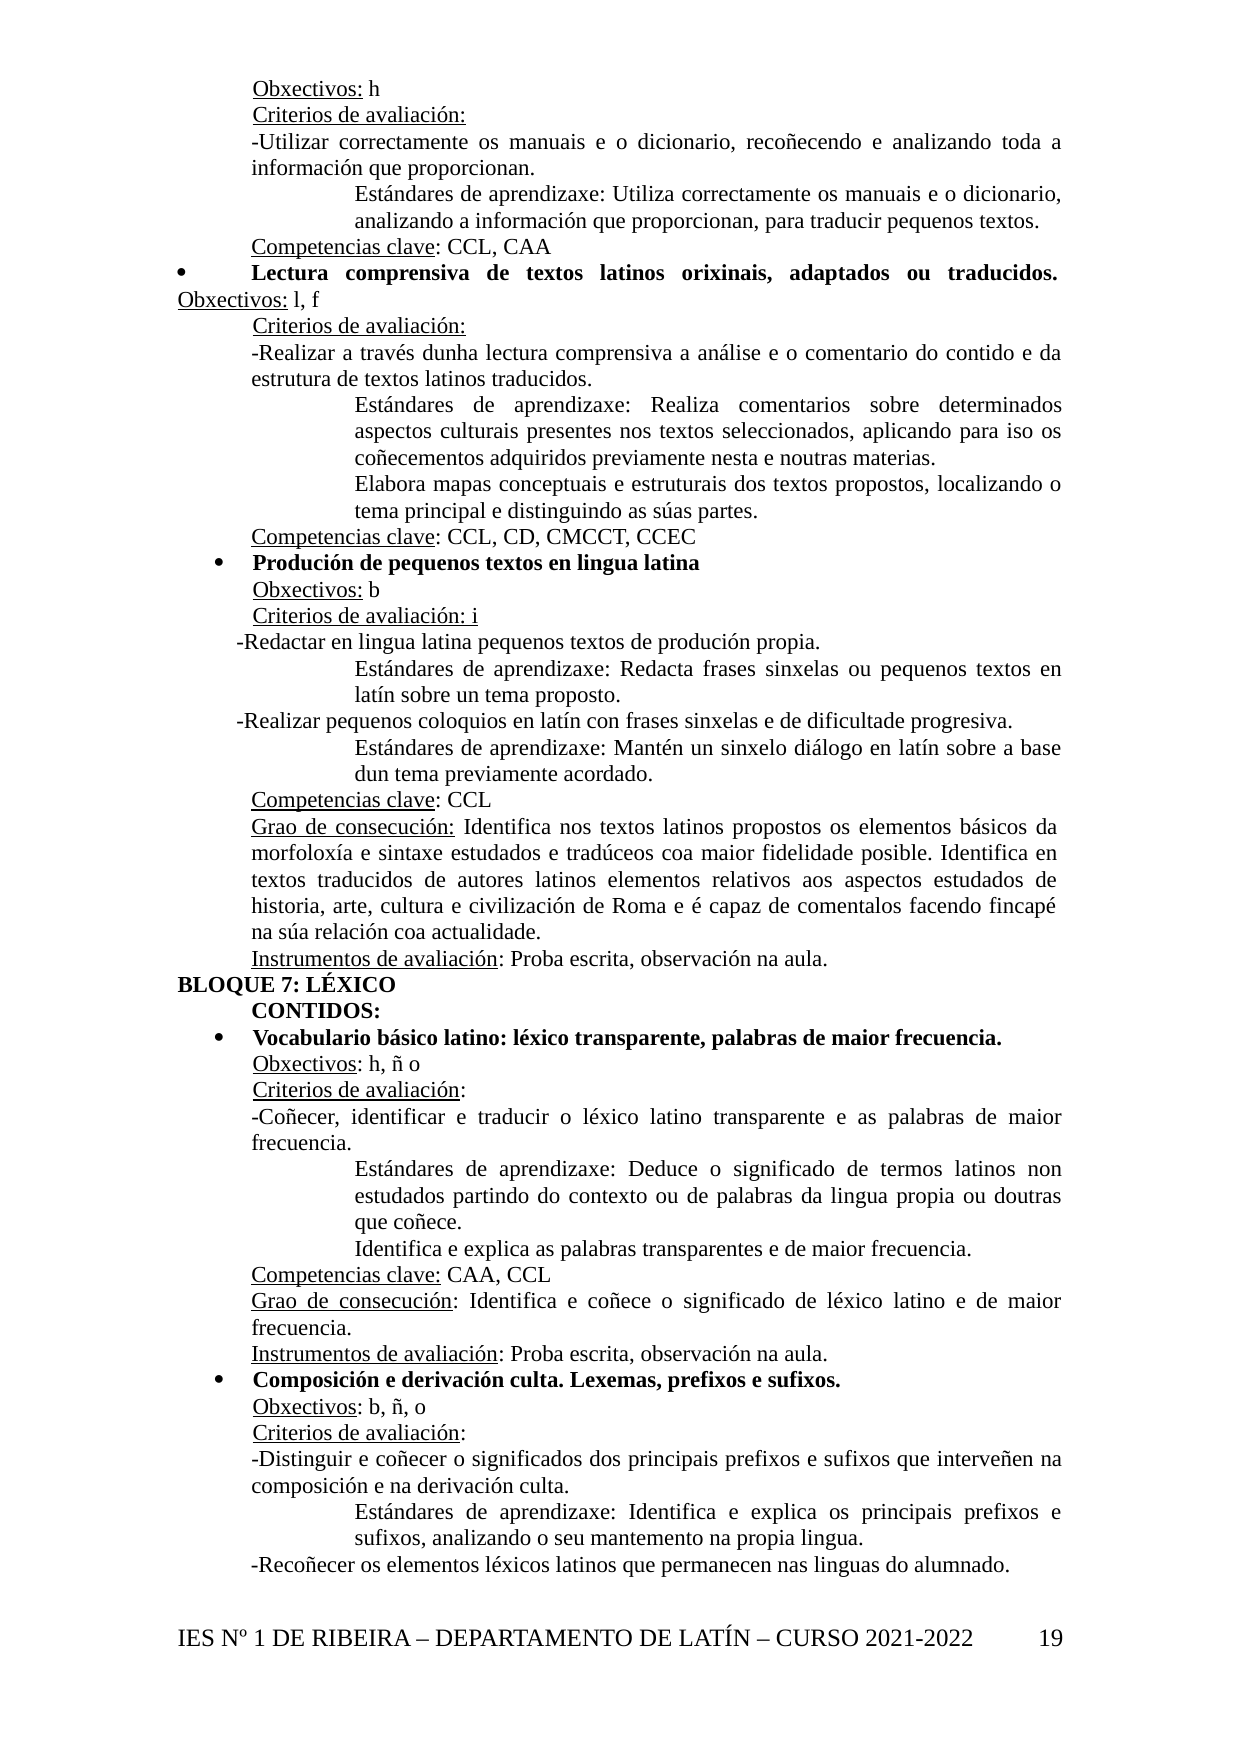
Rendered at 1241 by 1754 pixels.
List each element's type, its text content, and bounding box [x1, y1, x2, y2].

text -Realizar pequenos coloquios en latín con frases sinxelas e de dificultade progresiva. [236, 707, 1063, 734]
list Lectura comprensiva de textos latinos orixinais, adaptados ou traducidos. Obxectivos: l, f [177, 259, 1058, 312]
text Identifica e explica as palabras transparentes e de maior frecuencia. [354, 1234, 1063, 1261]
text Competencias clave: CCL, CD, CMCCT, CCEC [177, 523, 1063, 549]
text Estándares de aprendizaxe: Redacta frases sinxelas ou pequenos textos en latín sobre un tema proposto. [354, 655, 1063, 707]
text Criterios de avaliación: [252, 312, 1058, 338]
text -Distinguir e coñecer o significados dos principais prefixos e sufixos que interveñen na composición e na derivación culta. [251, 1445, 1063, 1498]
text Obxectivos: b, ñ, o [252, 1393, 1063, 1419]
text -Realizar a través dunha lectura comprensiva a análise e o comentario do contido e da estrutura de textos latinos traducidos. [251, 338, 1063, 391]
text BLOQUE 7: LÉXICO [177, 971, 1063, 997]
text Criterios de avaliación: i [252, 602, 1058, 628]
text Elabora mapas conceptuais e estruturais dos textos propostos, localizando o tema principal e distinguindo as súas partes. [354, 470, 1063, 523]
list Composición e derivación culta. Lexemas, prefixos e sufixos. [215, 1366, 1063, 1393]
text Obxectivos: h, ñ o [252, 1050, 1063, 1076]
text Competencias clave: CCL [177, 787, 1058, 813]
list Vocabulario básico latino: léxico transparente, palabras de maior frecuencia. [215, 1024, 1063, 1050]
text Competencias clave: CCL, CAA [177, 233, 1063, 259]
text -Coñecer, identificar e traducir o léxico latino transparente e as palabras de maior frecuencia. [251, 1103, 1063, 1156]
text Estándares de aprendizaxe: Identifica e explica os principais prefixos e sufixos, analizando o seu mantemento na propia lingua. [354, 1498, 1063, 1551]
list Produción de pequenos textos en lingua latina [215, 549, 1063, 576]
text Obxectivos: b [252, 576, 1058, 602]
text Criterios de avaliación: [252, 1076, 1063, 1103]
text -Redactar en lingua latina pequenos textos de produción propia. [236, 628, 1063, 655]
text Instrumentos de avaliación: Proba escrita, observación na aula. [251, 945, 1058, 971]
text Obxectivos: h [252, 75, 1058, 101]
text CONTIDOS: [177, 997, 1063, 1024]
text Estándares de aprendizaxe: Realiza comentarios sobre determinados aspectos culturais presentes nos textos seleccionados, aplicando para iso os coñecementos adquiridos previamente nesta e noutras materias. [354, 391, 1063, 470]
text Criterios de avaliación: [252, 101, 1058, 128]
text Competencias clave: CAA, CCL [177, 1261, 1063, 1287]
text -Recoñecer os elementos léxicos latinos que permanecen nas linguas do alumnado. [251, 1551, 1063, 1577]
text Estándares de aprendizaxe: Mantén un sinxelo diálogo en latín sobre a base dun tema previamente acordado. [354, 734, 1063, 787]
text Estándares de aprendizaxe: Deduce o significado de termos latinos non estudados partindo do contexto ou de palabras da lingua propia ou doutras que coñece. [354, 1156, 1063, 1234]
text Grao de consecución: Identifica nos textos latinos propostos os elementos básicos da morfoloxía e sintaxe estudados e tradúceos coa maior fidelidade posible. Identifica en textos traducidos de autores latinos elementos relativos aos aspectos estudados de historia, arte, cultura e civilización de Roma e é capaz de comentalos facendo fincapé na súa relación coa actualidade. [251, 813, 1058, 945]
text -Utilizar correctamente os manuais e o dicionario, recoñecendo e analizando toda a información que proporcionan. [251, 128, 1063, 180]
text Grao de consecución: Identifica e coñece o significado de léxico latino e de maior frecuencia. [251, 1287, 1063, 1340]
text Estándares de aprendizaxe: Utiliza correctamente os manuais e o dicionario, analizando a información que proporcionan, para traducir pequenos textos. [354, 180, 1063, 233]
text Criterios de avaliación: [252, 1419, 1063, 1445]
text Instrumentos de avaliación: Proba escrita, observación na aula. [251, 1340, 1058, 1366]
